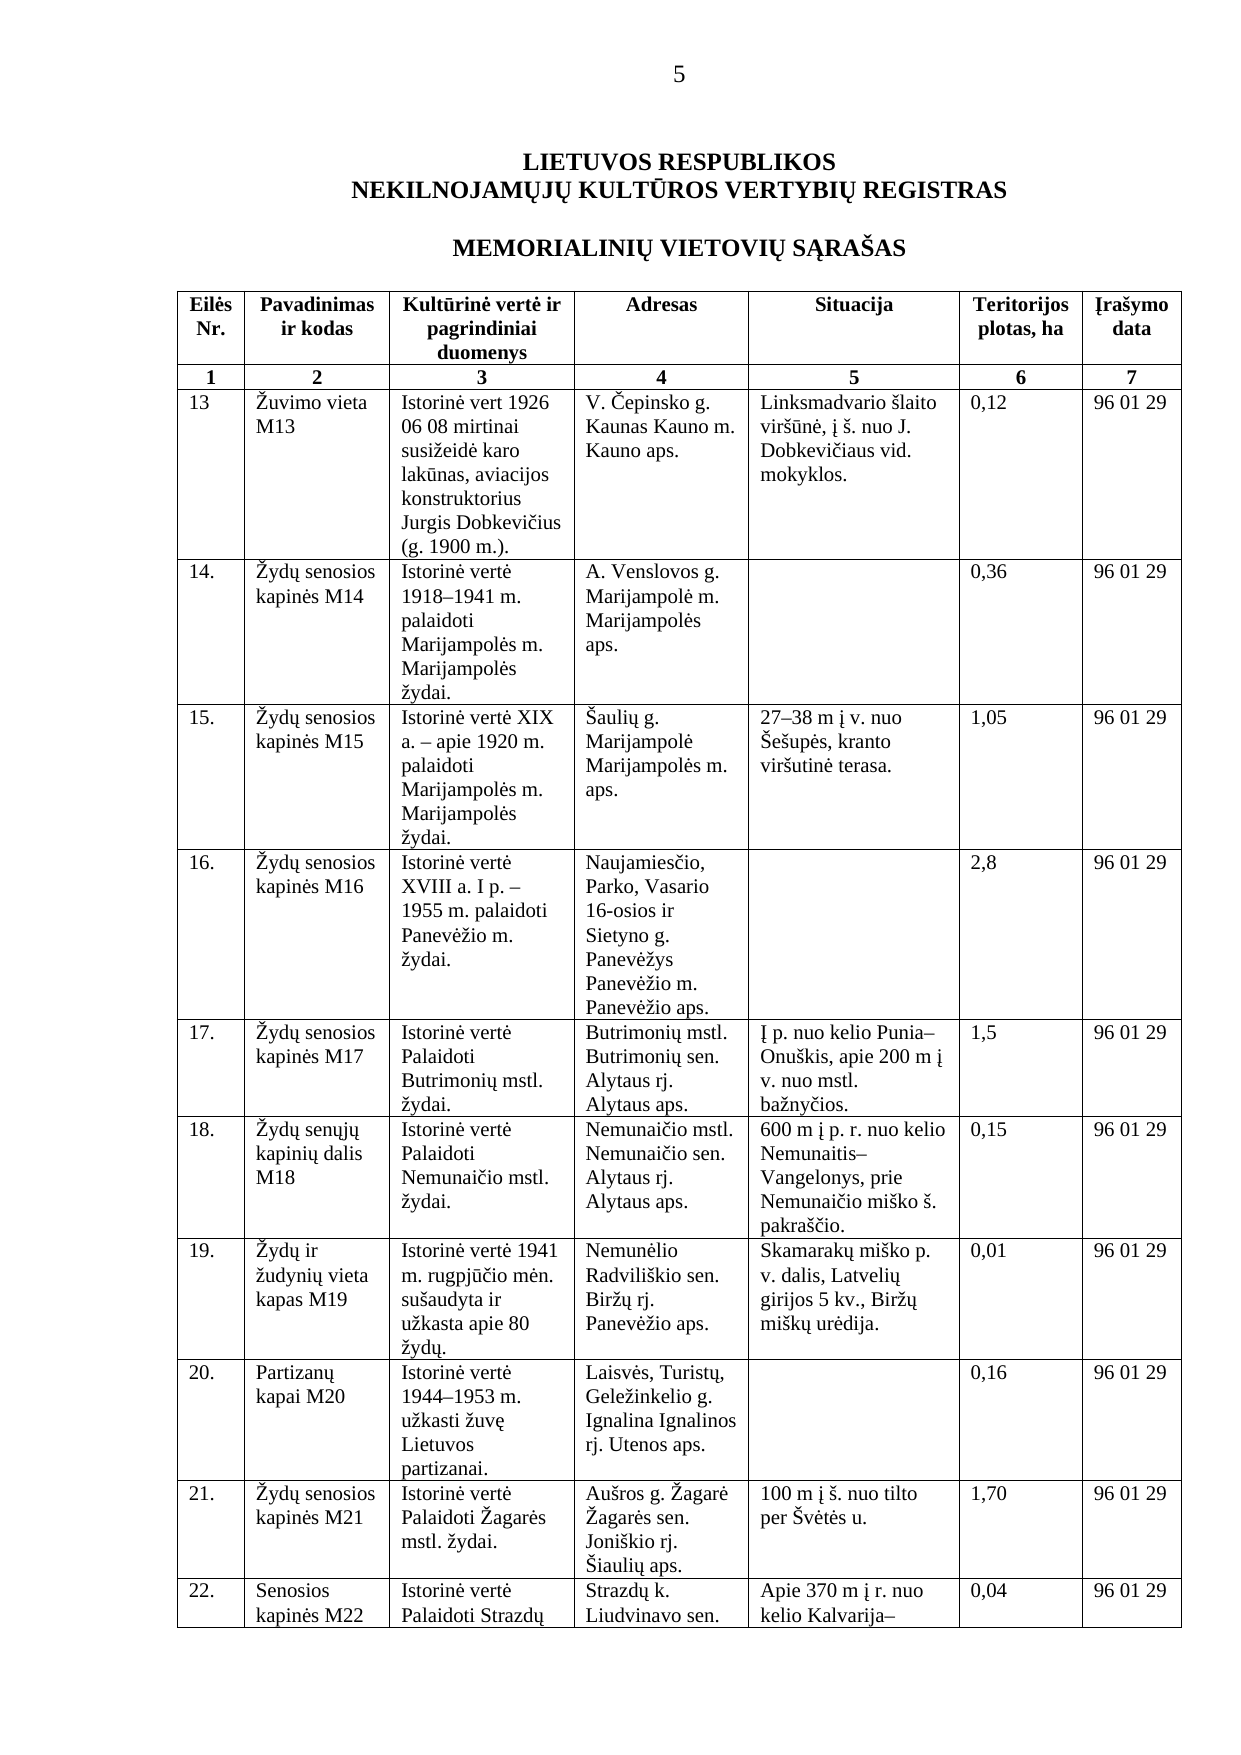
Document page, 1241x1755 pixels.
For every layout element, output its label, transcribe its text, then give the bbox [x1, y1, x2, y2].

table_cell 19. [178, 1239, 244, 1359]
table_cell [749, 560, 959, 704]
table_cell 22. [178, 1579, 244, 1627]
table_cell 96 01 29 [1083, 1481, 1181, 1577]
table_cell Apie 370 m į r. nuo kelio Kalvarija– [749, 1579, 959, 1627]
table_header Pavadinimas ir kodas [245, 292, 389, 364]
table_cell Nemunėlio Radviliškio sen. Biržų rj. Panevėžio aps. [575, 1239, 748, 1359]
table_cell Laisvės, Turistų, Geležinkelio g. Ignalina Ignalinos rj. Utenos aps. [575, 1360, 748, 1480]
table_cell 0,04 [960, 1579, 1082, 1627]
table_cell Žydų senosios kapinės M15 [245, 705, 389, 849]
table_cell Istorinė vertė 1918–1941 m. palaidoti Marijampolės m. Marijampolės žydai. [390, 560, 574, 704]
text LIETUVOS RESPUBLIKOS [177, 147, 1181, 176]
table_header Adresas [575, 292, 748, 364]
table_cell 1,5 [960, 1020, 1082, 1116]
table_cell 0,15 [960, 1117, 1082, 1237]
table_cell 96 01 29 [1083, 1579, 1181, 1627]
table_cell Žydų senosios kapinės M16 [245, 850, 389, 1019]
table_cell 0,36 [960, 560, 1082, 704]
table_cell A. Venslovos g. Marijampolė m. Marijampolės aps. [575, 560, 748, 704]
table_cell 18. [178, 1117, 244, 1237]
table_cell 20. [178, 1360, 244, 1480]
table_header Įrašymo data [1083, 292, 1181, 364]
table_cell [749, 1360, 959, 1480]
table_cell Šaulių g. Marijampolė Marijampolės m. aps. [575, 705, 748, 849]
table_cell Istorinė vertė Palaidoti Nemunaičio mstl. žydai. [390, 1117, 574, 1237]
table_cell Istorinė vertė Palaidoti Butrimonių mstl. žydai. [390, 1020, 574, 1116]
table_cell 0,12 [960, 390, 1082, 558]
table_cell Istorinė vertė XVIII a. I p. – 1955 m. palaidoti Panevėžio m. žydai. [390, 850, 574, 1019]
table_cell 16. [178, 850, 244, 1019]
table_cell Istorinė vertė Palaidoti Strazdų [390, 1579, 574, 1627]
table_header Eilės Nr. [178, 292, 244, 364]
table_cell 6 [960, 365, 1082, 389]
table_cell Istorinė vertė XIX a. – apie 1920 m. palaidoti Marijampolės m. Marijampolės žydai. [390, 705, 574, 849]
table_cell 100 m į š. nuo tilto per Švėtės u. [749, 1481, 959, 1577]
table_cell 600 m į p. r. nuo kelio Nemunaitis–Vangelonys, prie Nemunaičio miško š. pakraščio. [749, 1117, 959, 1237]
table_cell 2,8 [960, 850, 1082, 1019]
table_cell Žydų senosios kapinės M17 [245, 1020, 389, 1116]
table_cell 96 01 29 [1083, 560, 1181, 704]
table_cell Žuvimo vieta M13 [245, 390, 389, 558]
table_cell Senosios kapinės M22 [245, 1579, 389, 1627]
table_cell 1,70 [960, 1481, 1082, 1577]
table_cell 96 01 29 [1083, 1239, 1181, 1359]
table_cell Linksmadvario šlaito viršūnė, į š. nuo J. Dobkevičiaus vid. mokyklos. [749, 390, 959, 558]
table_cell Į p. nuo kelio Punia–Onuškis, apie 200 m į v. nuo mstl. bažnyčios. [749, 1020, 959, 1116]
table_header Teritorijos plotas, ha [960, 292, 1082, 364]
table_cell Butrimonių mstl. Butrimonių sen. Alytaus rj. Alytaus aps. [575, 1020, 748, 1116]
table_cell Istorinė vertė Palaidoti Žagarės mstl. žydai. [390, 1481, 574, 1577]
table_cell 96 01 29 [1083, 850, 1181, 1019]
table_cell 7 [1083, 365, 1181, 389]
table_cell Nemunaičio mstl. Nemunaičio sen. Alytaus rj. Alytaus aps. [575, 1117, 748, 1237]
table_cell 1,05 [960, 705, 1082, 849]
table_cell 96 01 29 [1083, 1117, 1181, 1237]
table_cell 27–38 m į v. nuo Šešupės, kranto viršutinė terasa. [749, 705, 959, 849]
table_cell 0,16 [960, 1360, 1082, 1480]
table_header Situacija [749, 292, 959, 364]
table_cell Naujamiesčio, Parko, Vasario 16-osios ir Sietyno g. Panevėžys Panevėžio m. Panevėžio aps. [575, 850, 748, 1019]
table_cell 0,01 [960, 1239, 1082, 1359]
table_cell 15. [178, 705, 244, 849]
text MEMORIALINIŲ VIETOVIŲ SĄRAŠAS [177, 233, 1181, 262]
table_cell Skamarakų miško p. v. dalis, Latvelių girijos 5 kv., Biržų miškų urėdija. [749, 1239, 959, 1359]
table_cell Istorinė vertė 1941 m. rugpjūčio mėn. sušaudyta ir užkasta apie 80 žydų. [390, 1239, 574, 1359]
table_cell 3 [390, 365, 574, 389]
table_header Kultūrinė vertė ir pagrindiniai duomenys [390, 292, 574, 364]
table_cell 13 [178, 390, 244, 558]
table_cell Partizanų kapai M20 [245, 1360, 389, 1480]
table_cell 5 [749, 365, 959, 389]
table_cell Žydų ir žudynių vieta kapas M19 [245, 1239, 389, 1359]
table_cell V. Čepinsko g. Kaunas Kauno m. Kauno aps. [575, 390, 748, 558]
table_cell 21. [178, 1481, 244, 1577]
table_cell Žydų senosios kapinės M14 [245, 560, 389, 704]
text NEKILNOJAMŲJŲ KULTŪROS VERTYBIŲ REGISTRAS [177, 176, 1181, 204]
table_cell 2 [245, 365, 389, 389]
table_cell 17. [178, 1020, 244, 1116]
table_cell 96 01 29 [1083, 1020, 1181, 1116]
table_cell Žydų senųjų kapinių dalis M18 [245, 1117, 389, 1237]
table_cell 4 [575, 365, 748, 389]
table_cell 96 01 29 [1083, 1360, 1181, 1480]
table_cell 96 01 29 [1083, 390, 1181, 558]
table_cell Strazdų k. Liudvinavo sen. [575, 1579, 748, 1627]
table_cell Istorinė vert 1926 06 08 mirtinai susižeidė karo lakūnas, aviacijos konstruktorius Jurgis Dobkevičius (g. 1900 m.). [390, 390, 574, 558]
table_cell 14. [178, 560, 244, 704]
table_cell [749, 850, 959, 1019]
table_cell 96 01 29 [1083, 705, 1181, 849]
table_cell Žydų senosios kapinės M21 [245, 1481, 389, 1577]
table_cell 1 [178, 365, 244, 389]
table_cell Istorinė vertė 1944–1953 m. užkasti žuvę Lietuvos partizanai. [390, 1360, 574, 1480]
table_cell Aušros g. Žagarė Žagarės sen. Joniškio rj. Šiaulių aps. [575, 1481, 748, 1577]
